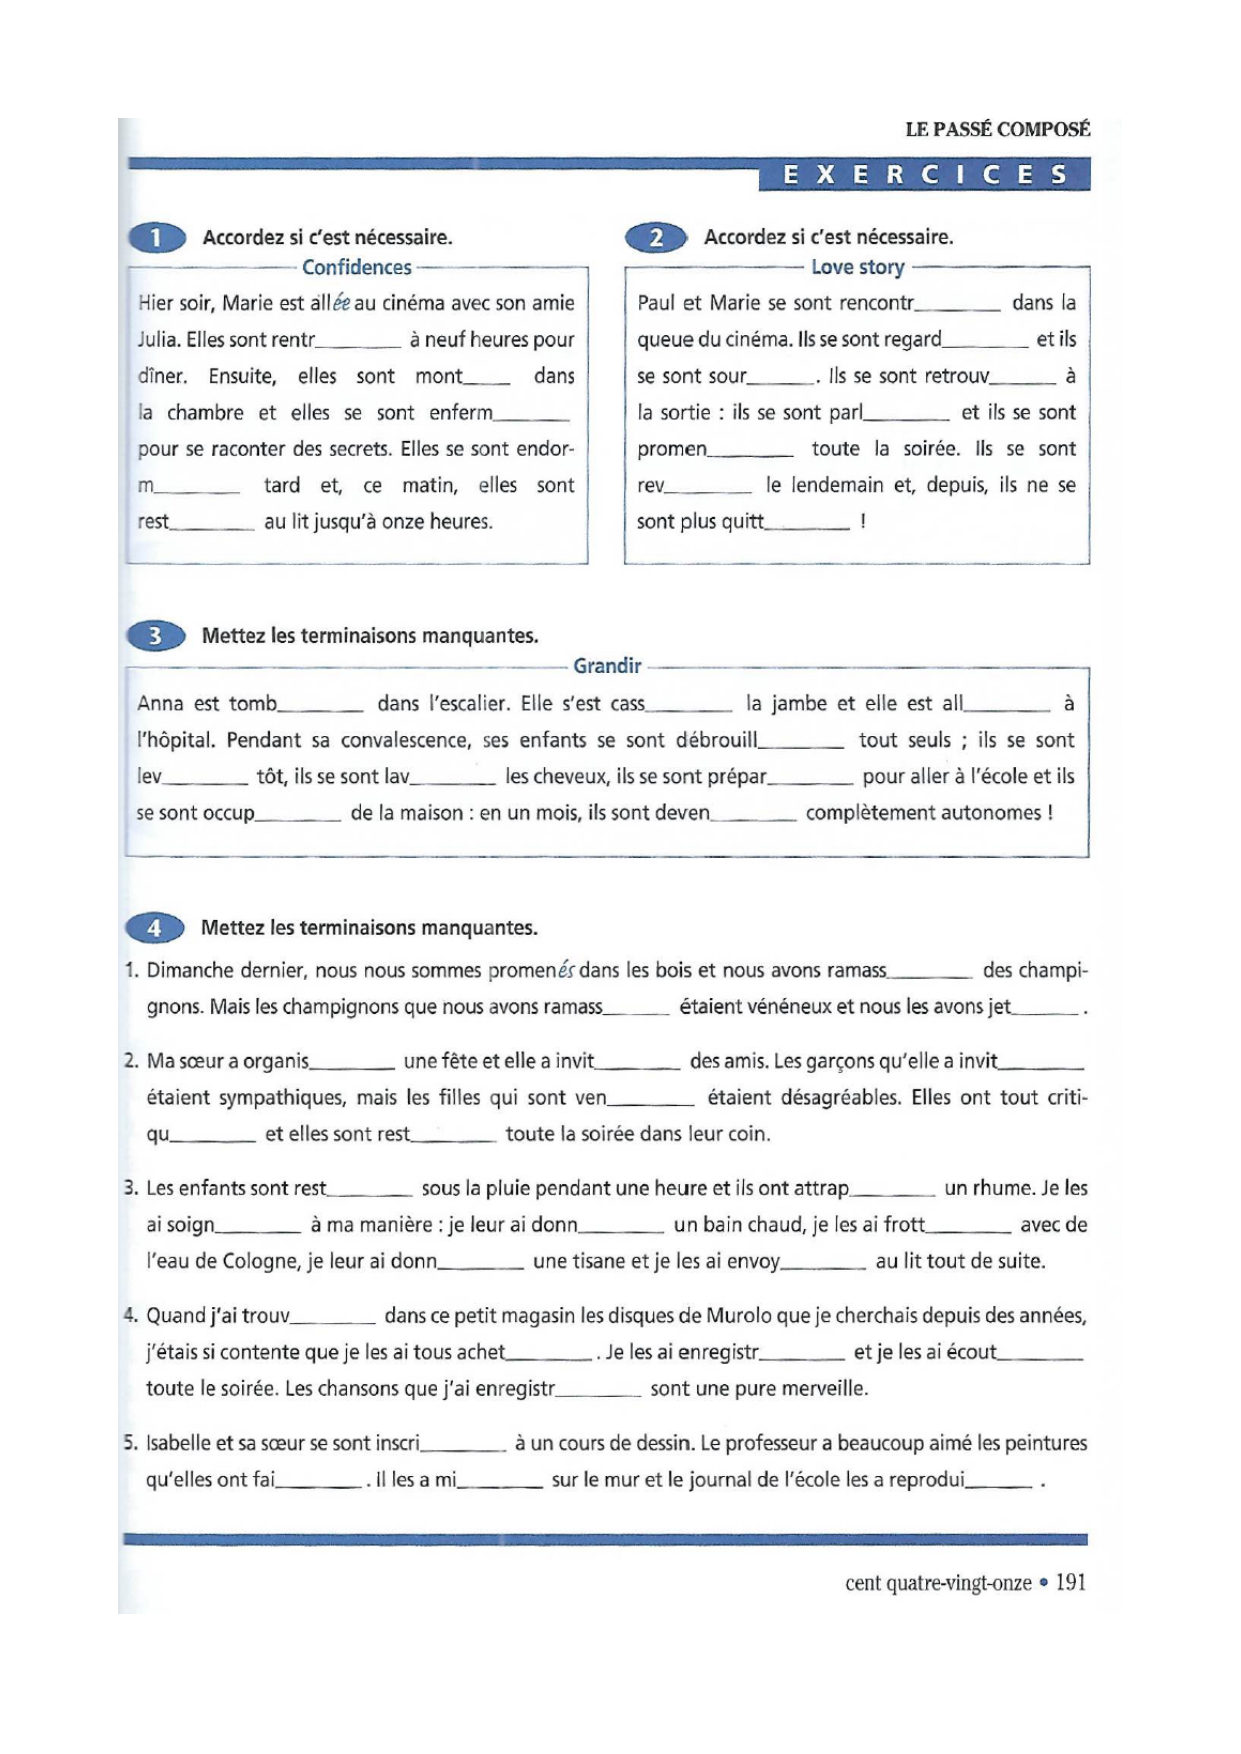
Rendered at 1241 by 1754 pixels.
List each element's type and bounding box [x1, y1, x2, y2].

picture [118, 118, 1123, 1614]
